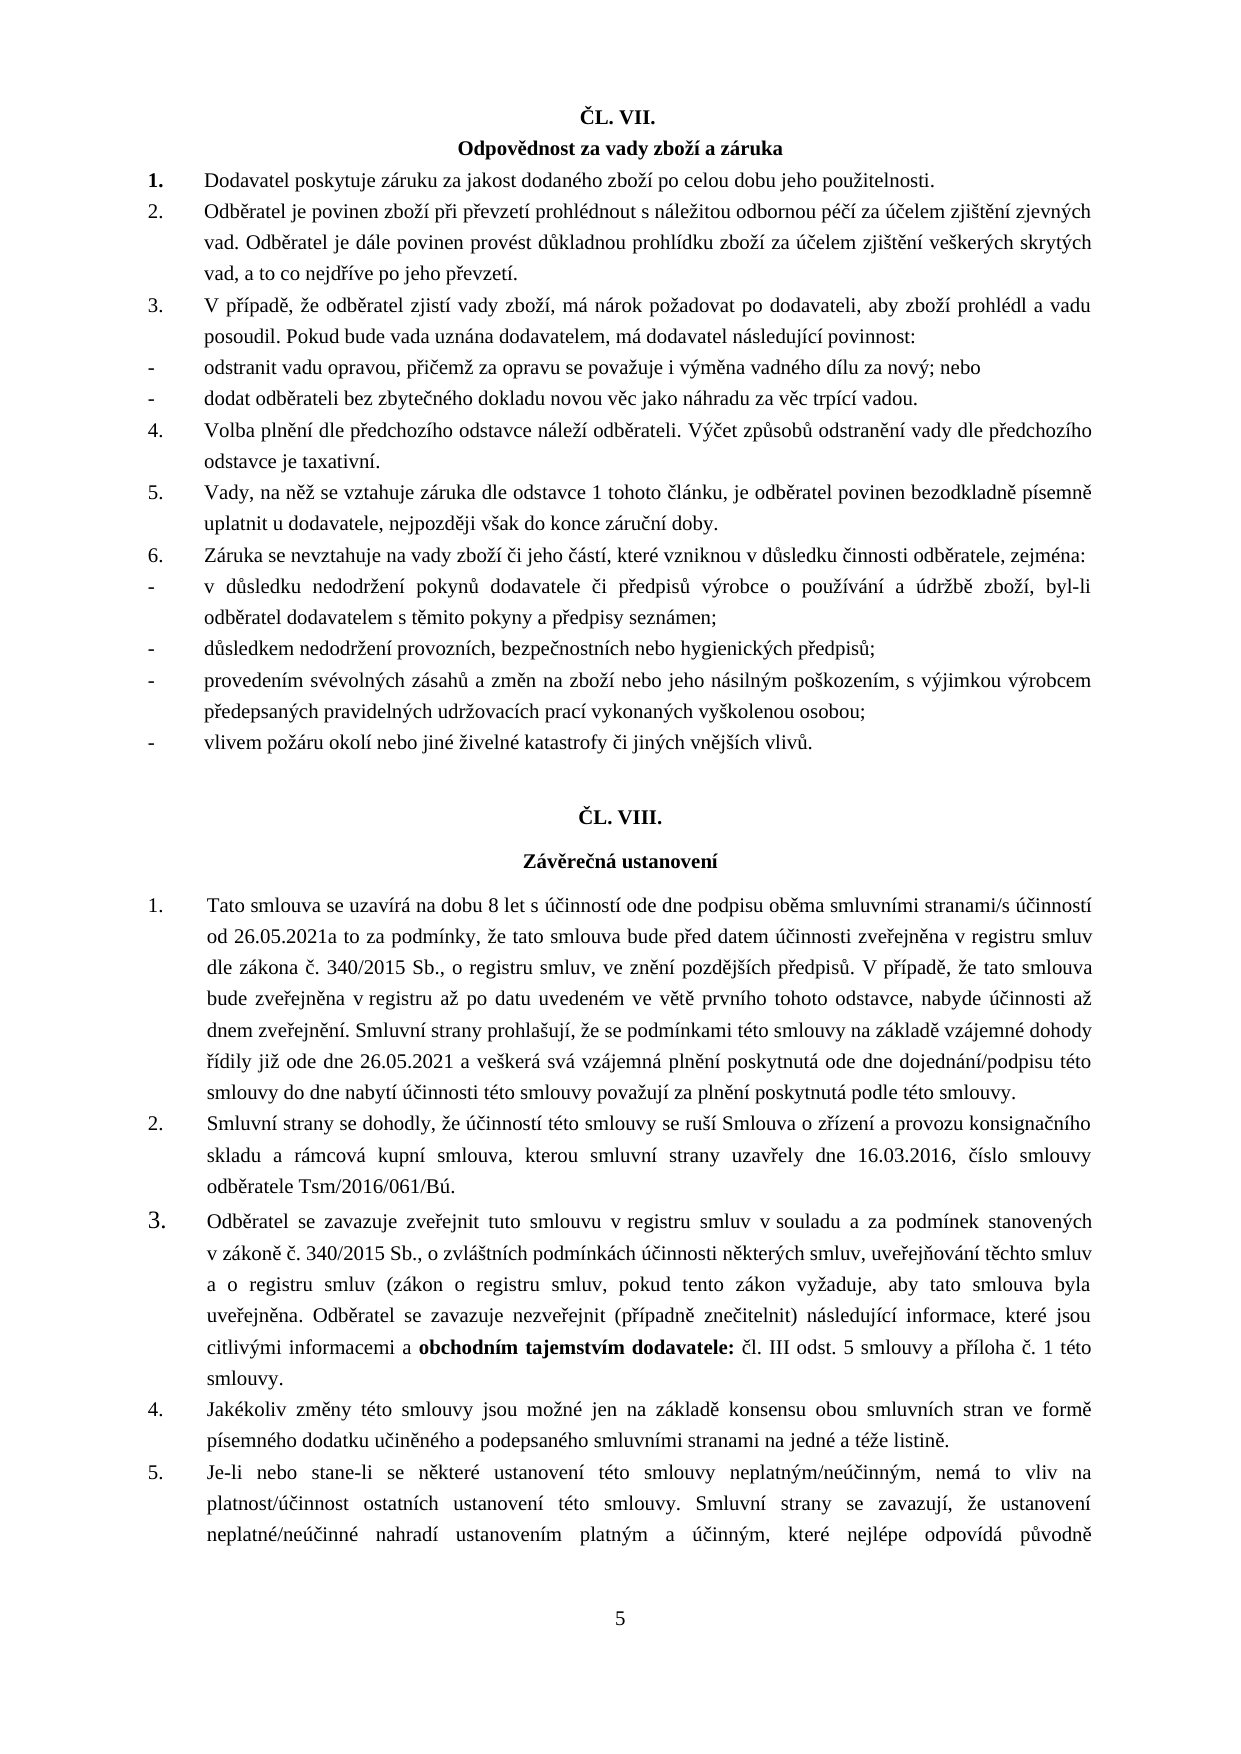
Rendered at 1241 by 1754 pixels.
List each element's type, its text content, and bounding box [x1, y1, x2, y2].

text ČL. VII. [148, 105, 1093, 129]
text ČL. VIII. [148, 805, 1093, 829]
text 5. Vady, na něž se vztahuje záruka dle odstavce 1 tohoto článku, je odběratel povinen bezodkladně písemně uplatnit u dodavatele, nejpozději však do konce záruční doby. [148, 480, 1093, 535]
text - provedením svévolných zásahů a změn na zboží nebo jeho násilným poškozením, s výjimkou výrobcem předepsaných pravidelných udržovacích prací vykonaných vyškolenou osobou; [148, 667, 1093, 723]
text - odstranit vadu opravou, přičemž za opravu se považuje i výměna vadného dílu za nový; nebo [148, 355, 1093, 379]
text 2. Odběratel je povinen zboží při převzetí prohlédnout s náležitou odbornou péčí za účelem zjištění zjevných vad. Odběratel je dále povinen provést důkladnou prohlídku zboží za účelem zjištění veškerých skrytých vad, a to co nejdříve po jeho převzetí. [148, 199, 1093, 285]
list Smluvní strany se dohodly, že účinností této smlouvy se ruší Smlouva o zřízení a provozu konsignačního skladu a rámcová kupní smlouva, kterou smluvní strany uzavřely dne 16.03.2016, číslo smlouvy odběratele Tsm/2016/061/Bú. [148, 1111, 1093, 1198]
text 3. V případě, že odběratel zjistí vady zboží, má nárok požadovat po dodavateli, aby zboží prohlédl a vadu posoudil. Pokud bude vada uznána dodavatelem, má dodavatel následující povinnost: [148, 292, 1093, 348]
list Jakékoliv změny této smlouvy jsou možné jen na základě konsensu obou smluvních stran ve formě písemného dodatku učiněného a podepsaného smluvními stranami na jedné a téže listině. [148, 1397, 1093, 1452]
text - v důsledku nedodržení pokynů dodavatele či předpisů výrobce o používání a údržbě zboží, byl-li odběratel dodavatelem s těmito pokyny a předpisy seznámen; [148, 574, 1093, 629]
list Tato smlouva se uzavírá na dobu 8 let s účinností ode dne podpisu oběma smluvními stranami/s účinností od 26.05.2021a to za podmínky, že tato smlouva bude před datem účinnosti zveřejněna v registru smluv dle zákona č. 340/2015 Sb., o registru smluv, ve znění pozdějších předpisů. V případě, že tato smlouva bude zveřejněna v registru až po datu uvedeném ve větě prvního tohoto odstavce, nabyde účinnosti až dnem zveřejnění. Smluvní strany prohlašují, že se podmínkami této smlouvy na základě vzájemné dohody řídily již ode dne 26.05.2021 a veškerá svá vzájemná plnění poskytnutá ode dne dojednání/podpisu této smlouvy do dne nabytí účinnosti této smlouvy považují za plnění poskytnutá podle této smlouvy. [148, 892, 1093, 1104]
list Odběratel se zavazuje zveřejnit tuto smlouvu v registru smluv v souladu a za podmínek stanovených v zákoně č. 340/2015 Sb., o zvláštních podmínkách účinnosti některých smluv, uveřejňování těchto smluv a o registru smluv (zákon o registru smluv, pokud tento zákon vyžaduje, aby tato smlouva byla uveřejněna. Odběratel se zavazuje nezveřejnit (případně znečitelnit) následující informace, které jsou citlivými informacemi a obchodním tajemstvím dodavatele: čl. III odst. 5 smlouvy a příloha č. 1 této smlouvy. [148, 1205, 1093, 1390]
text 1. Dodavatel poskytuje záruku za jakost dodaného zboží po celou dobu jeho použitelnosti. [148, 167, 1093, 192]
text - vlivem požáru okolí nebo jiné živelné katastrofy či jiných vnějších vlivů. [148, 730, 1093, 754]
text 6. Záruka se nevztahuje na vady zboží či jeho částí, které vzniknou v důsledku činnosti odběratele, zejména: [148, 542, 1093, 567]
text - dodat odběrateli bez zbytečného dokladu novou věc jako náhradu za věc trpící vadou. [148, 386, 1093, 410]
list Je-li nebo stane-li se některé ustanovení této smlouvy neplatným/neúčinným, nemá to vliv na platnost/účinnost ostatních ustanovení této smlouvy. Smluvní strany se zavazují, že ustanovení neplatné/neúčinné nahradí ustanovením platným a účinným, které nejlépe odpovídá původně [148, 1460, 1093, 1546]
text 4. Volba plnění dle předchozího odstavce náleží odběrateli. Výčet způsobů odstranění vady dle předchozího odstavce je taxativní. [148, 417, 1093, 473]
text Odpovědnost za vady zboží a záruka [148, 136, 1093, 160]
text Závěrečná ustanovení [148, 849, 1093, 873]
text - důsledkem nedodržení provozních, bezpečnostních nebo hygienických předpisů; [148, 636, 1093, 660]
